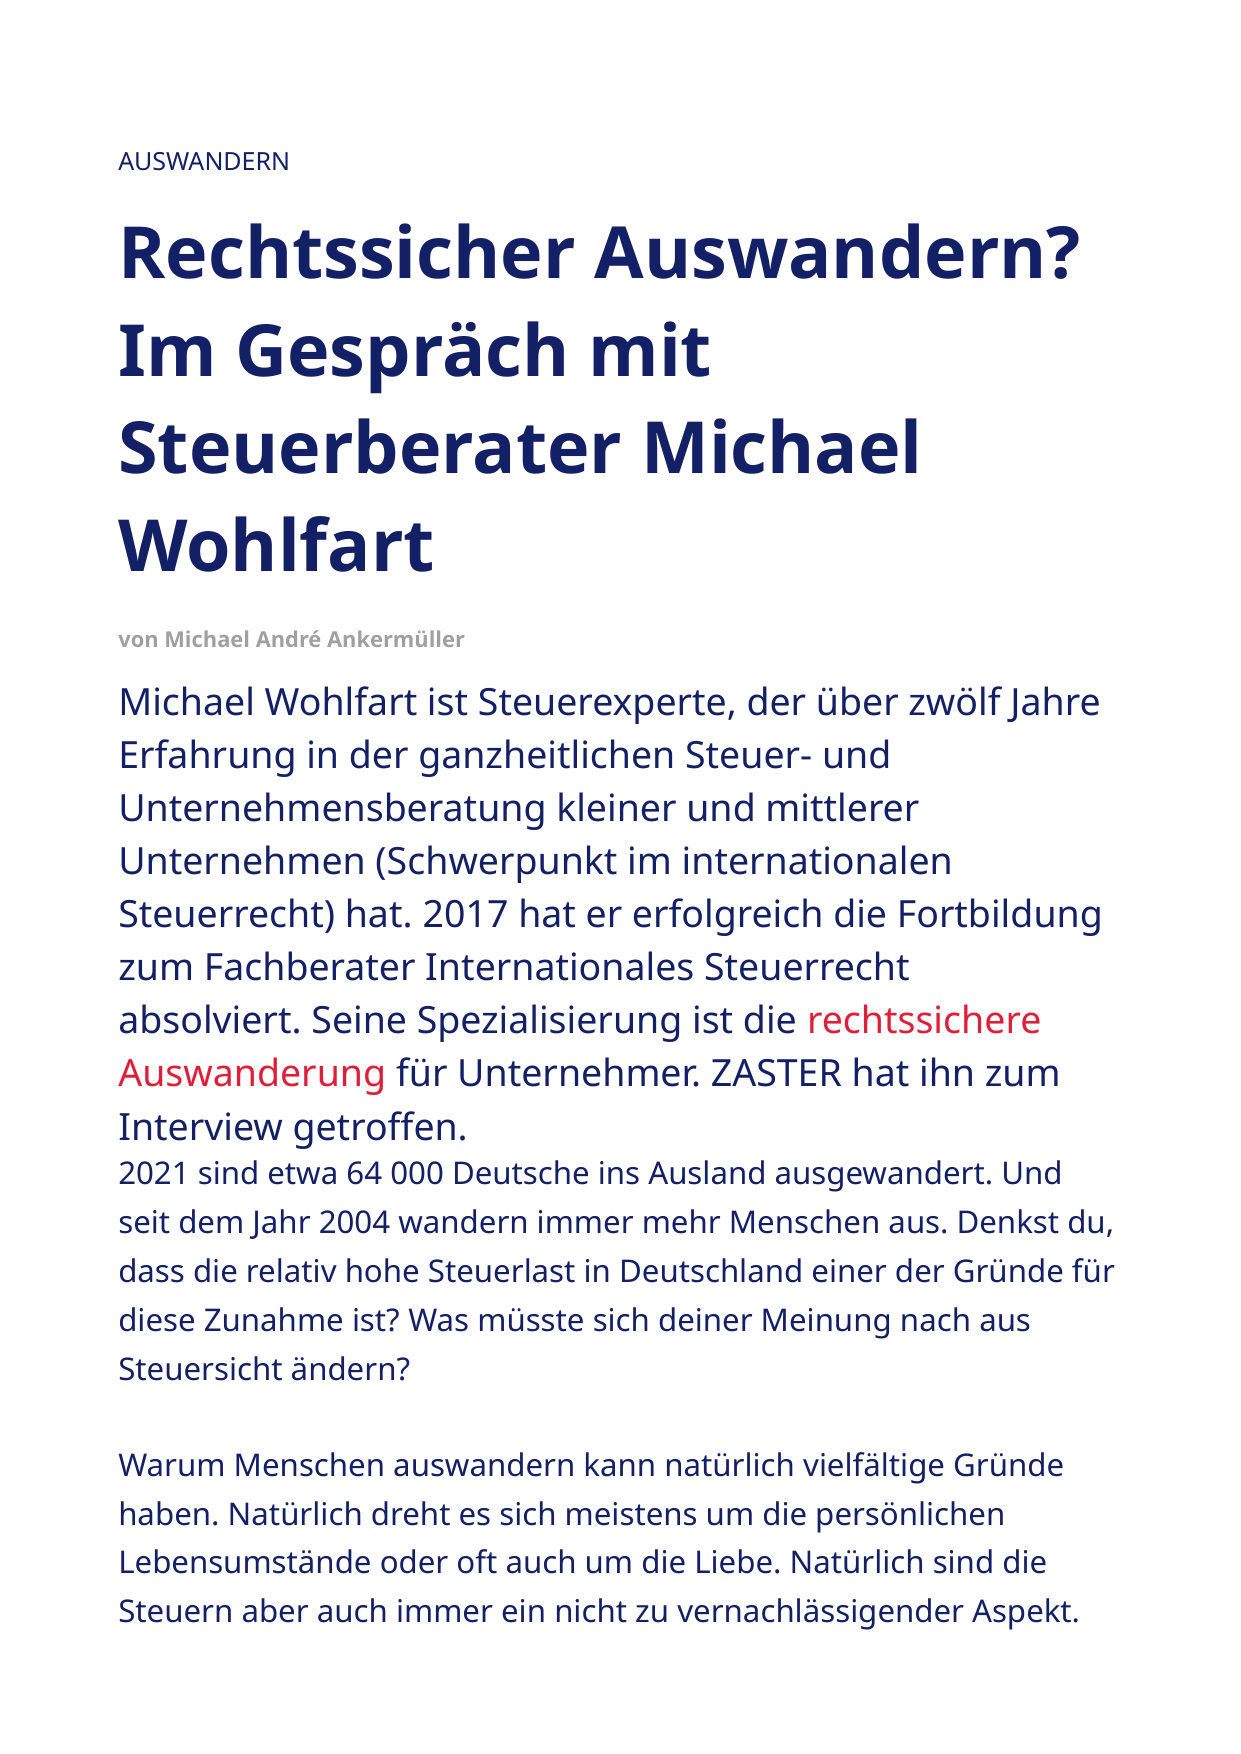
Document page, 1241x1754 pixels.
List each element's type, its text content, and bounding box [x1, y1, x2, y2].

text Michael Wohlfart ist Steuerexperte, der über zwölf Jahre Erfahrung in der ganzheitlichen Steuer- und Unternehmensberatung kleiner und mittlerer Unternehmen (Schwerpunkt im internationalen Steuerrecht) hat. 2017 hat er erfolgreich die Fortbildung zum Fachberater Internationales Steuerrecht absolviert. Seine Spezialisierung ist die rechtssichere Auswanderung für Unternehmer. ZASTER hat ihn zum Interview getroffen. [118, 673, 1122, 1151]
subtitle Rechtssicher Auswandern? Im Gespräch mit Steuerberater Michael Wohlfart [118, 201, 1122, 593]
text von Michael André Ankermüller [118, 624, 1122, 654]
text 2021 sind etwa 64 000 Deutsche ins Ausland ausgewandert. Und seit dem Jahr 2004 wandern immer mehr Menschen aus. Denkst du, dass die relativ hohe Steuerlast in Deutschland einer der Gründe für diese Zunahme ist? Was müsste sich deiner Meinung nach aus Steuersicht ändern? [118, 1151, 1122, 1389]
text Warum Menschen auswandern kann natürlich vielfältige Gründe haben. Natürlich dreht es sich meistens um die persönlichen Lebensumstände oder oft auch um die Liebe. Natürlich sind die Steuern aber auch immer ein nicht zu vernachlässigender Aspekt. [118, 1443, 1122, 1632]
text © EasyDigiTax [118, 118, 1122, 144]
text AUSWANDERN [118, 144, 1122, 178]
